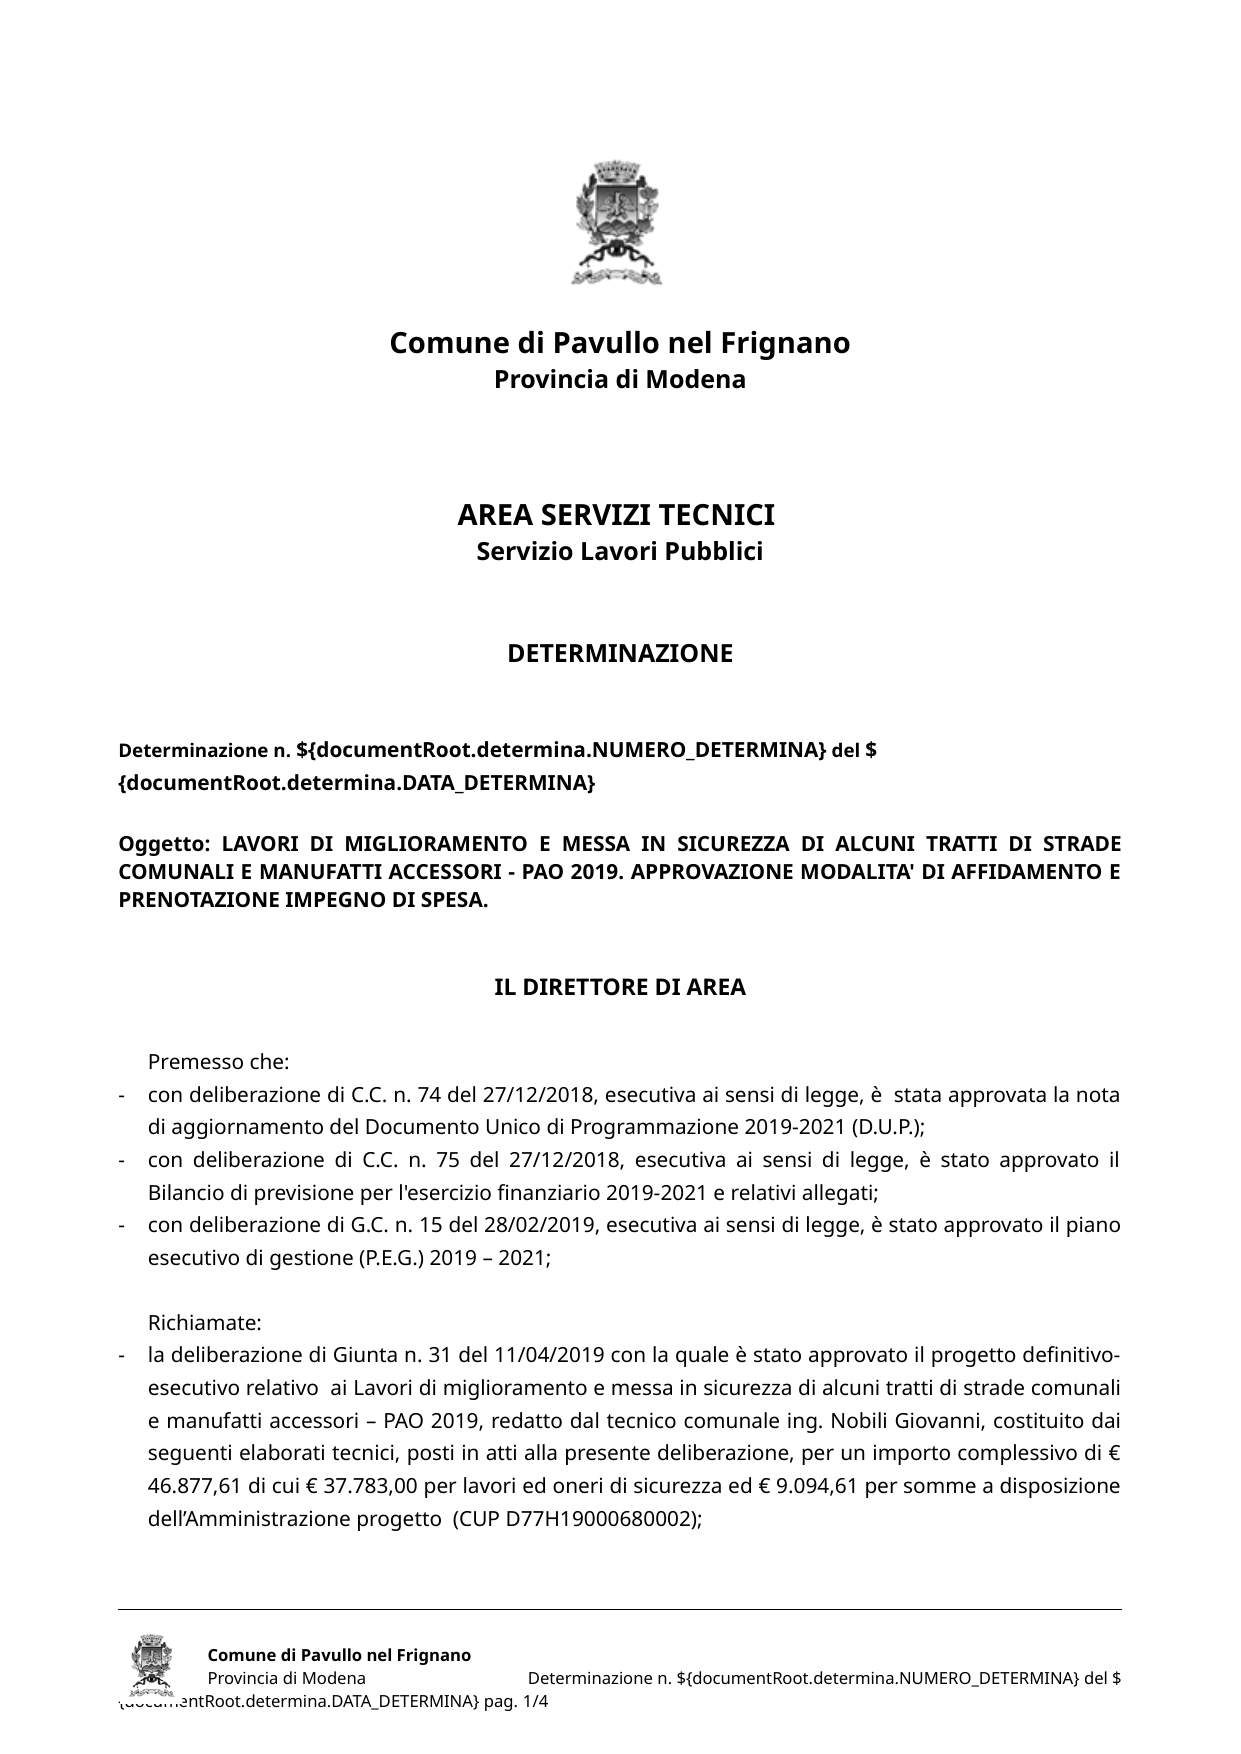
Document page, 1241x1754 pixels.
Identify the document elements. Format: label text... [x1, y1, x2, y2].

text Servizio Lavori Pubblici [118, 533, 1122, 568]
text AREA SERVIZI TECNICI [118, 494, 1122, 533]
list con deliberazione di G.C. n. 15 del 28/02/2019, esecutiva ai sensi di legge, è stato approvato il piano esecutivo di gestione (P.E.G.) 2019 – 2021; [118, 1210, 1122, 1271]
list la deliberazione di Giunta n. 31 del 11/04/2019 con la quale è stato approvato il progetto definitivo-esecutivo relativo ai Lavori di miglioramento e messa in sicurezza di alcuni tratti di strade comunali e manufatti accessori – PAO 2019, redatto dal tecnico comunale ing. Nobili Giovanni, costituito dai seguenti elaborati tecnici, posti in atti alla presente deliberazione, per un importo complessivo di € 46.877,61 di cui € 37.783,00 per lavori ed oneri di sicurezza ed € 9.094,61 per somme a disposizione dell’Amministrazione progetto (CUP D77H19000680002); [118, 1341, 1122, 1532]
picture [120, 1631, 183, 1704]
text IL DIRETTORE DI AREA [118, 971, 1122, 1002]
picture [546, 152, 695, 289]
text Premesso che: [118, 1047, 1122, 1076]
text Determinazione n. ${documentRoot.determina.NUMERO_DETERMINA} del ${documentRoot.determina.DATA_DETERMINA} [118, 735, 1122, 796]
list con deliberazione di C.C. n. 74 del 27/12/2018, esecutiva ai sensi di legge, è stata approvata la nota di aggiornamento del Documento Unico di Programmazione 2019-2021 (D.U.P.); [118, 1080, 1122, 1141]
list con deliberazione di C.C. n. 75 del 27/12/2018, esecutiva ai sensi di legge, è stato approvato il Bilancio di previsione per l'esercizio finanziario 2019-2021 e relativi allegati; [118, 1145, 1122, 1206]
text DETERMINAZIONE [118, 636, 1122, 670]
text Oggetto: LAVORI DI MIGLIORAMENTO E MESSA IN SICUREZZA DI ALCUNI TRATTI DI STRADE COMUNALI E MANUFATTI ACCESSORI - PAO 2019. APPROVAZIONE MODALITA' DI AFFIDAMENTO E PRENOTAZIONE IMPEGNO DI SPESA. [118, 829, 1122, 914]
text Richiamate: [118, 1308, 1122, 1336]
